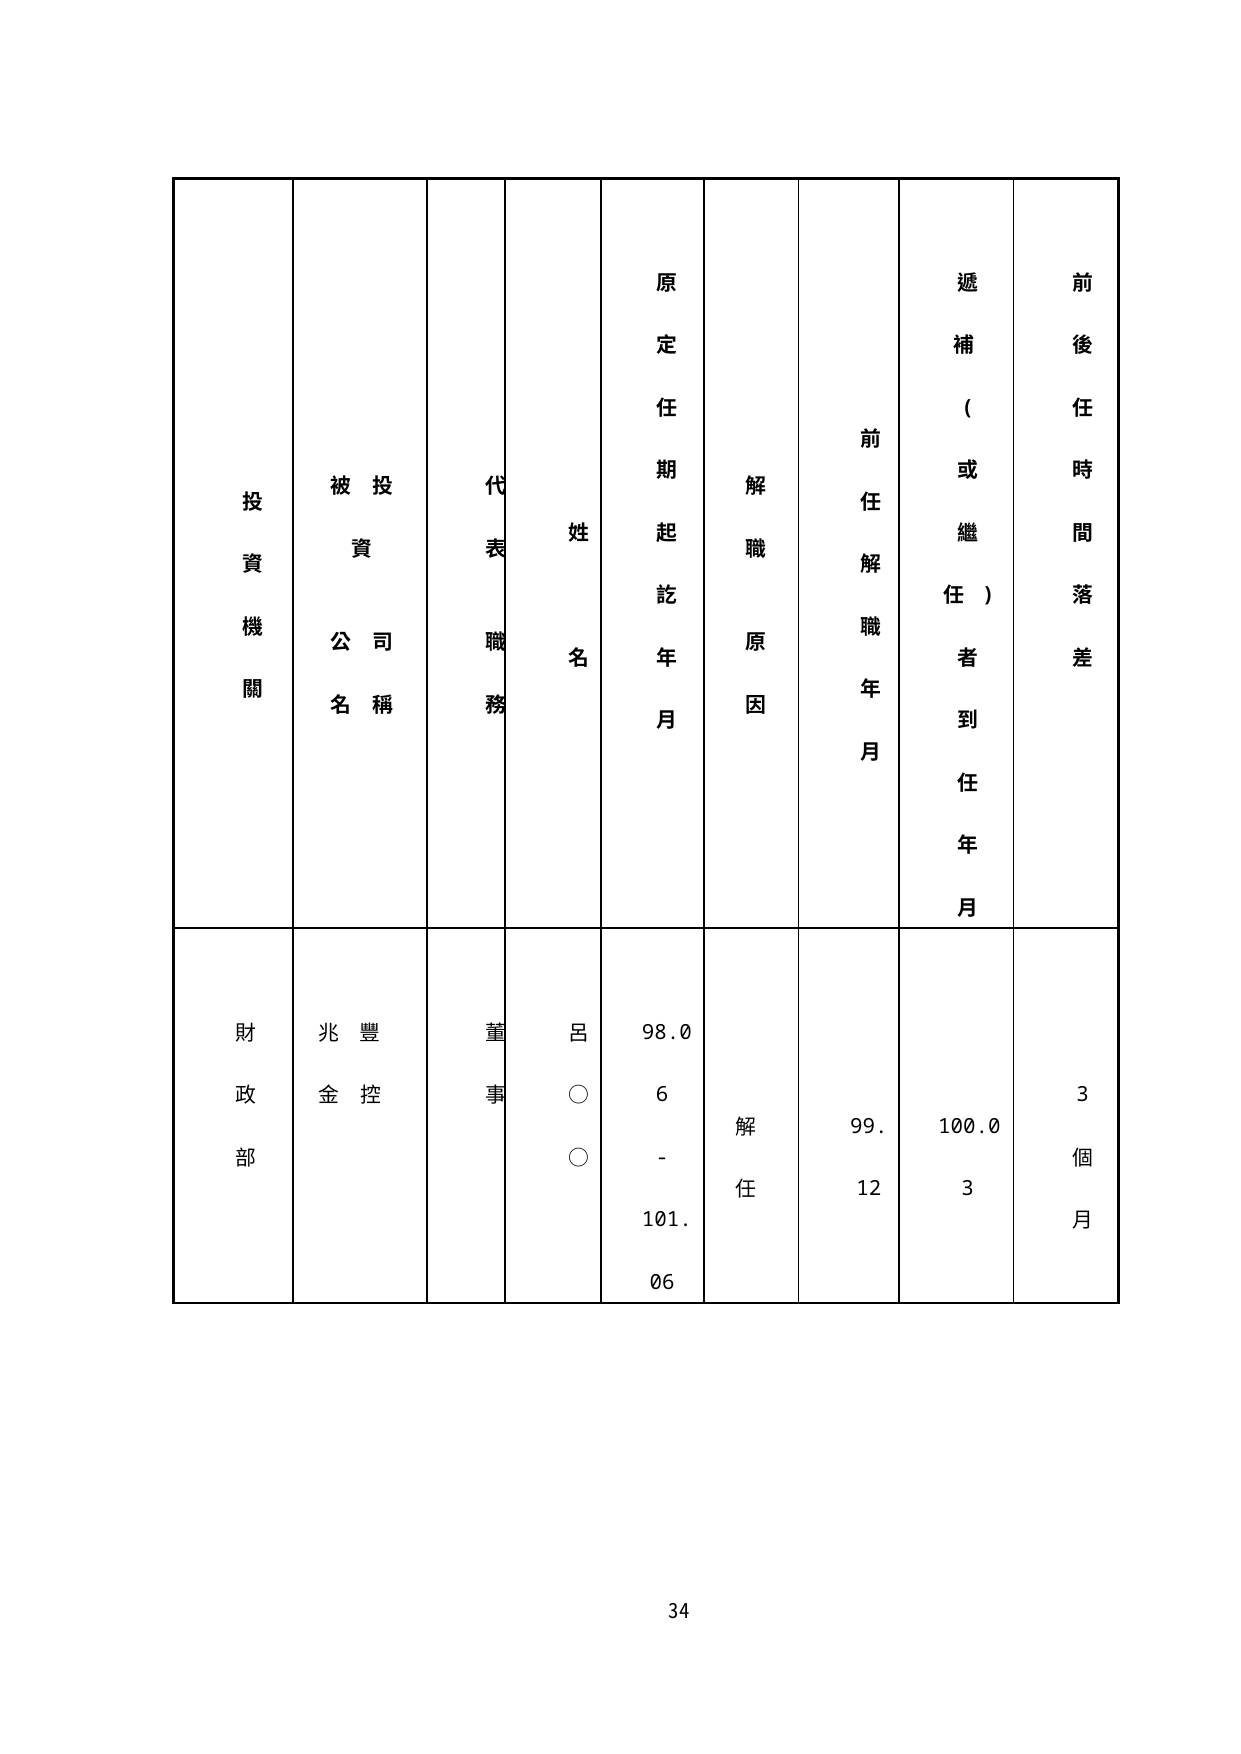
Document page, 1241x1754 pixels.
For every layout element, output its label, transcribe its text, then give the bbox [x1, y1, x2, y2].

table_header 前任解職年月 [799, 180, 898, 927]
table_cell 100.03 [900, 929, 1013, 1302]
table_cell 董事 [428, 929, 504, 1302]
table_header 投資機關 [175, 180, 292, 927]
table_header 被投資 公司名稱 [294, 180, 426, 927]
table_cell 3個月 [1014, 929, 1117, 1302]
table_cell 財政部 [175, 929, 292, 1302]
table_cell 兆豐金控 [294, 929, 426, 1302]
table_header 代表 職務 [428, 180, 504, 927]
table_header 前後任時間落差 [1014, 180, 1117, 927]
table_header 姓 名 [506, 180, 600, 927]
table_cell 呂○○ [506, 929, 600, 1302]
table_cell 解任 [705, 929, 798, 1302]
table_header 解職 原因 [705, 180, 798, 927]
table_header 遞補(或繼任)者到任年月 [900, 180, 1013, 927]
table_cell 98.06 -101.06 [602, 929, 703, 1302]
table_cell 99.12 [799, 929, 898, 1302]
table_header 原定任期起訖年月 [602, 180, 703, 927]
